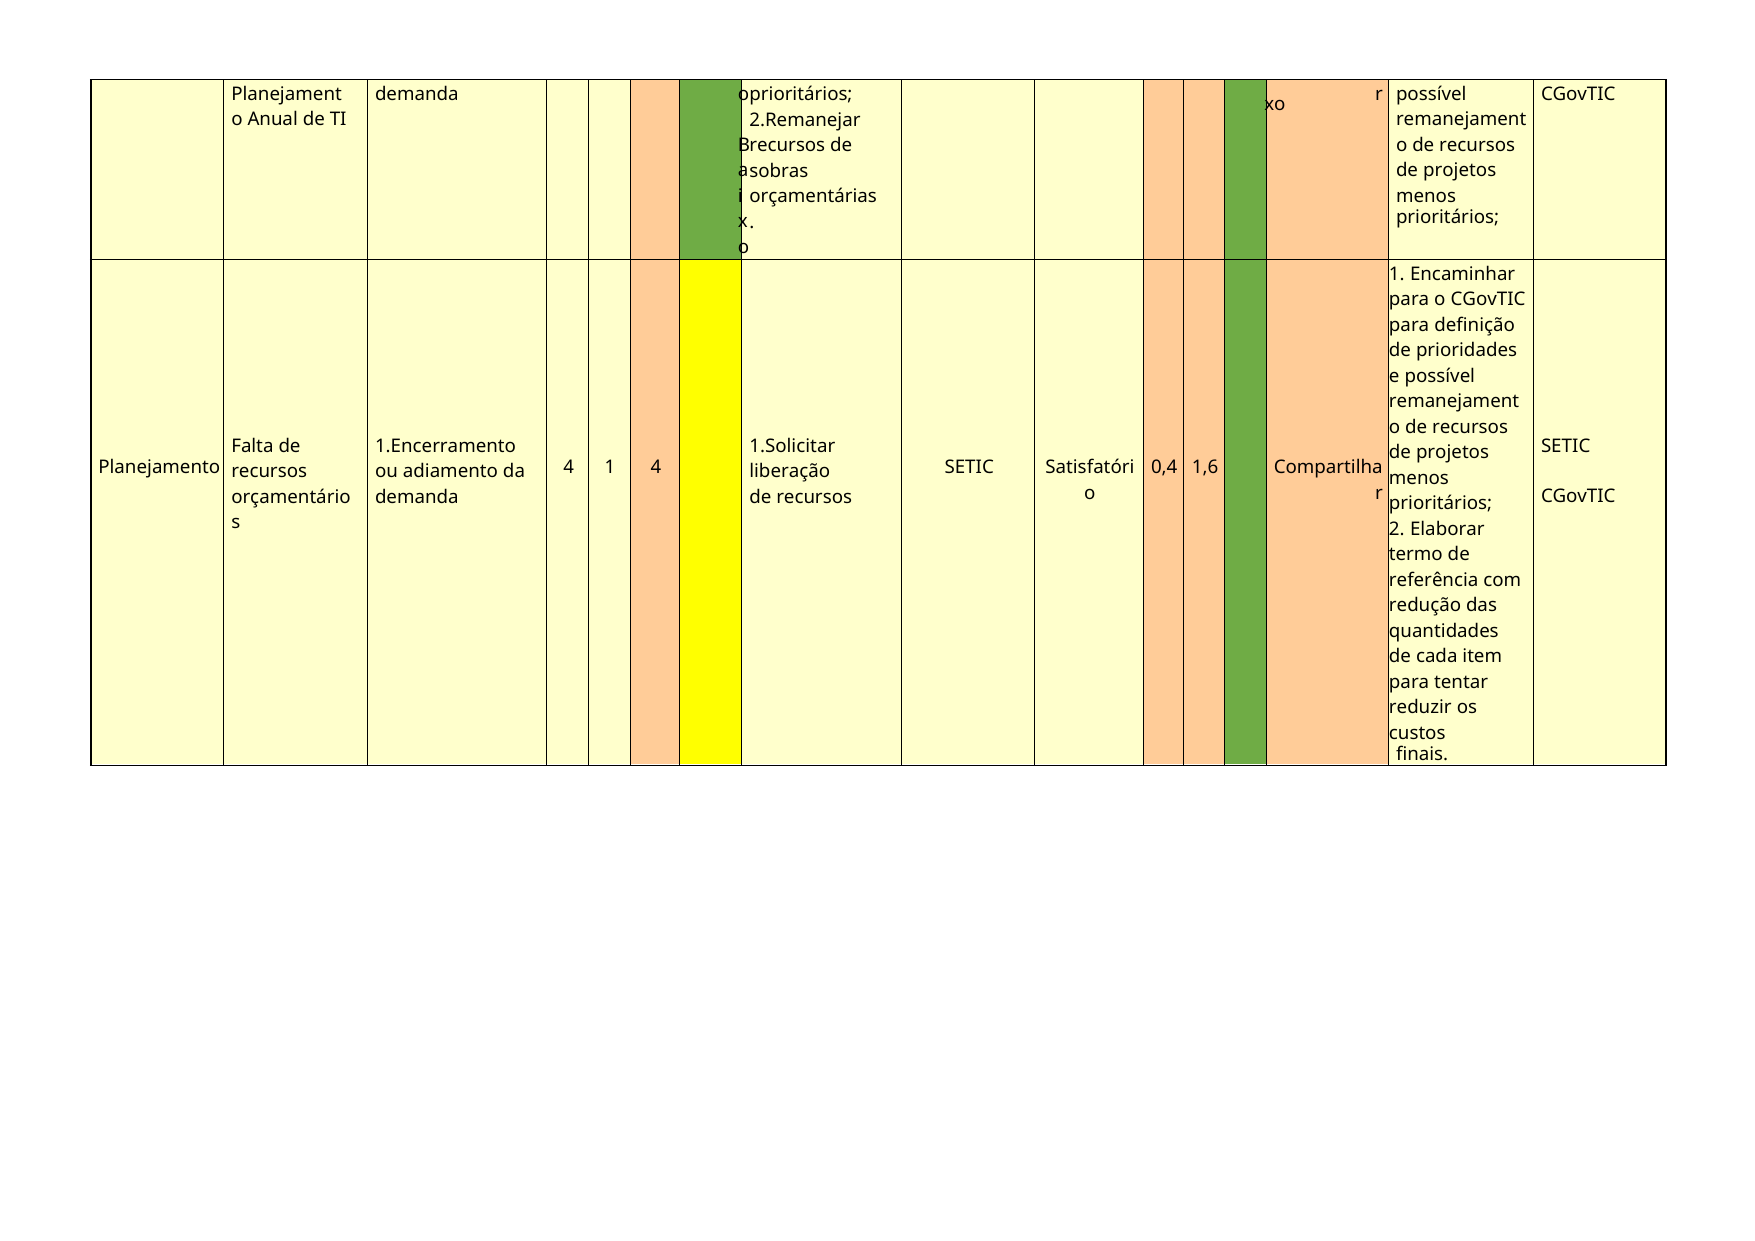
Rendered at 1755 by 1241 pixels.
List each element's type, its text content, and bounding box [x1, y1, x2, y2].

table_cell possível remanejamento de recursos de projetos menos prioritários; [1389, 80, 1533, 259]
table_cell 1.Remanejar recursos de projetos menos prioritários; 2.Remanejar recursos de sobras orçamentárias. [742, 80, 901, 259]
table_cell [902, 80, 1034, 259]
table_cell Muito Baixo [680, 80, 741, 259]
table_cell [1035, 80, 1143, 259]
table_cell Compartilhar [1267, 260, 1388, 764]
table_cell demanda [368, 80, 546, 259]
table_cell Planejamento Anual de TI [224, 80, 367, 259]
table_cell 1.Encerramento ou adiamento da demanda [368, 260, 546, 764]
table_cell Falta de recursos orçamentários [224, 260, 367, 764]
table_cell Encaminhar para o CGovTIC para definição de prioridades e possível remanejamento de recursos de projetos menos prioritários; Elaborar termo de referência com redução das quantidades de cada item para tentar reduzir os custos finais. [1389, 260, 1533, 764]
table_cell Muito Baixo [1225, 80, 1266, 259]
table_cell 4 [631, 260, 679, 764]
table_cell Satisfatório [1035, 260, 1143, 764]
table_cell SETIC CGovTIC [1534, 260, 1665, 764]
table_cell [1144, 80, 1183, 259]
table_cell 1.Solicitar liberação de recursos [742, 260, 901, 764]
table_cell 1 [589, 260, 630, 764]
table_cell SETIC [902, 260, 1034, 764]
table_cell Planejamento [92, 260, 223, 764]
table_cell [631, 80, 679, 259]
table_cell 4 [547, 260, 588, 764]
table_cell Muito Baixo [1225, 260, 1266, 764]
table_cell 0,4 [1144, 260, 1183, 764]
table_cell [547, 80, 588, 259]
table_cell [1184, 80, 1224, 259]
table_cell Compartilhar [1267, 80, 1388, 259]
table_cell CGovTIC [1534, 80, 1665, 259]
table_cell [92, 80, 223, 259]
table_cell Baixo [680, 260, 741, 764]
table_cell 1,6 [1184, 260, 1224, 764]
table_cell [589, 80, 630, 259]
